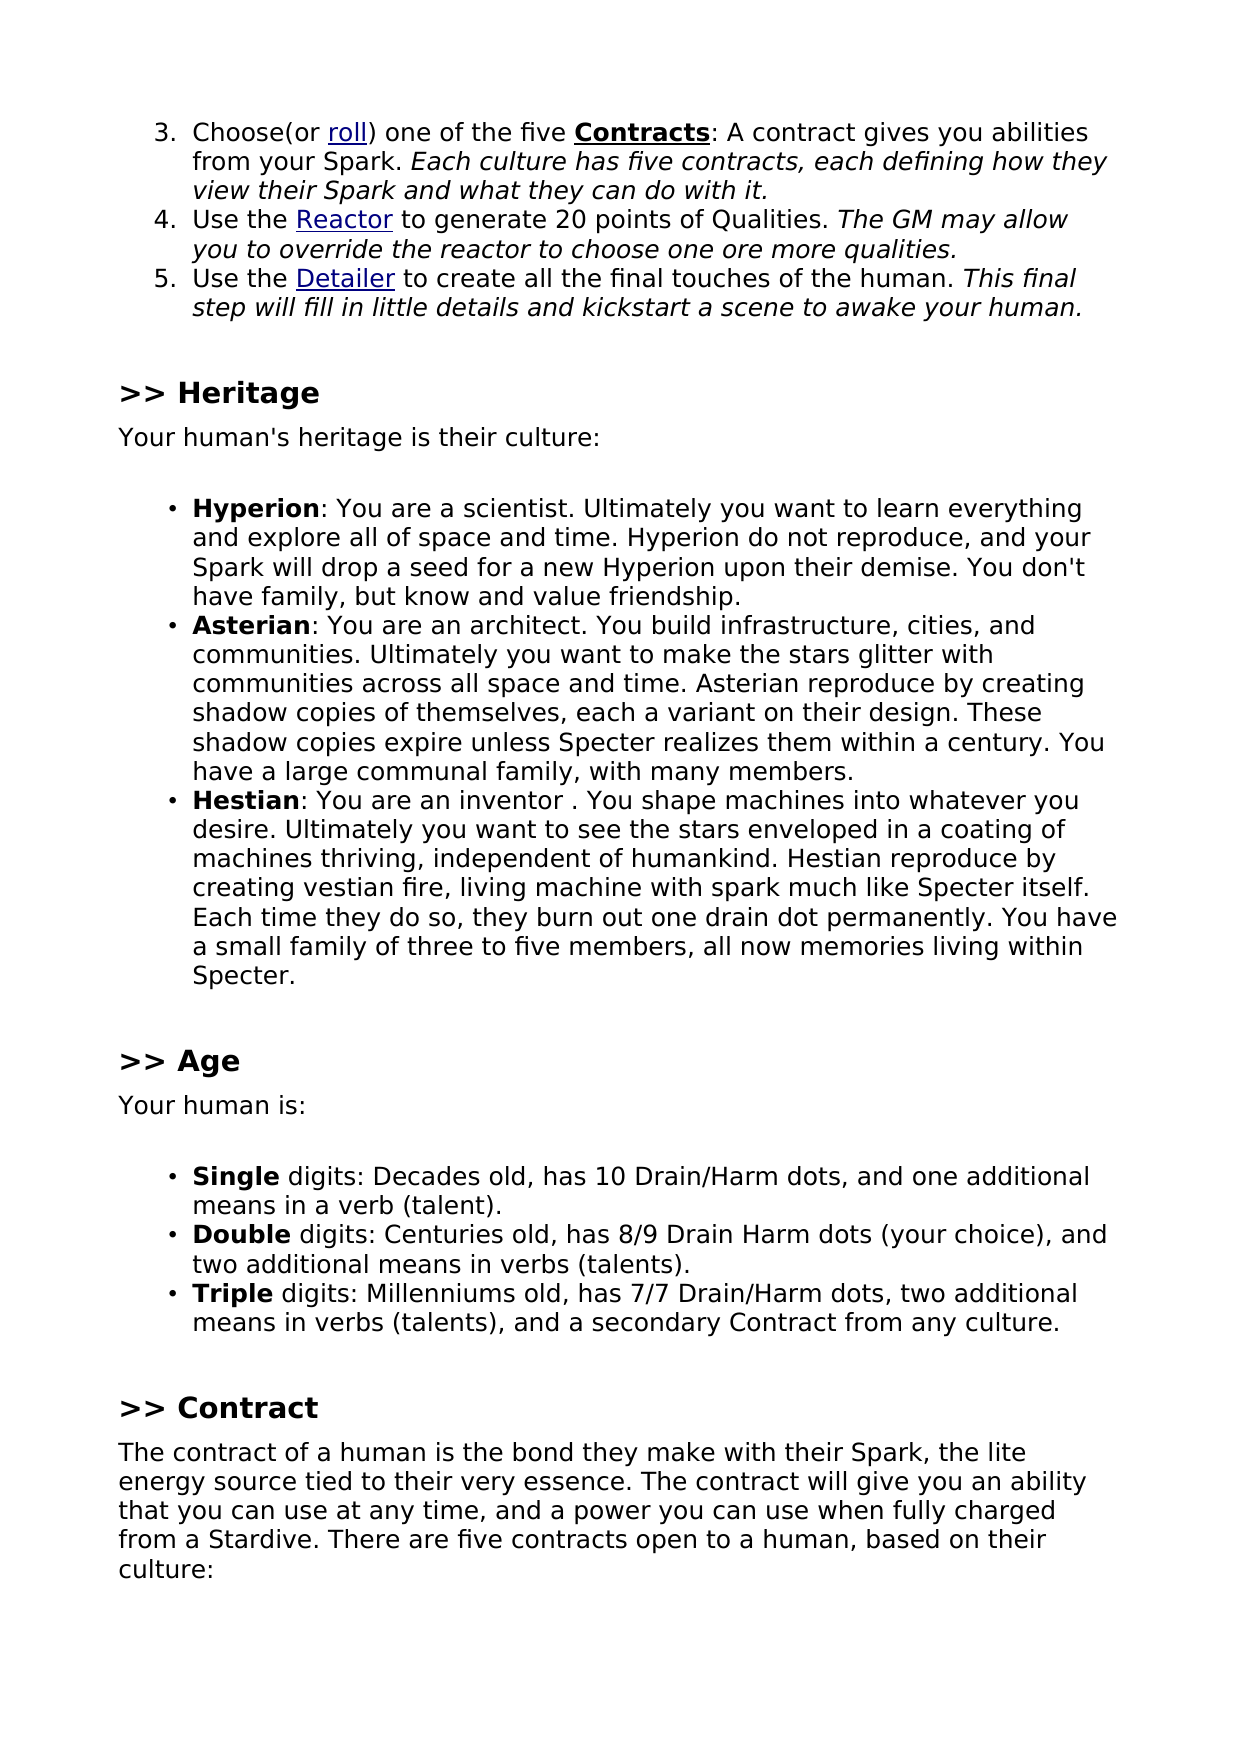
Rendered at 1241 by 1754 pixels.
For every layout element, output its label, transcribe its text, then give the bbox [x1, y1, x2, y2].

list Triple digits: Millenniums old, has 7/7 Drain/Harm dots, two additional means in verbs (talents), and a secondary Contract from any culture. [177, 1279, 1122, 1337]
list Hyperion: You are a scientist. Ultimately you want to learn everything and explore all of space and time. Hyperion do not reproduce, and your Spark will drop a seed for a new Hyperion upon their demise. You don't have family, but know and value friendship. [177, 494, 1122, 611]
list Use the Reactor to generate 20 points of Qualities. The GM may allow you to override the reactor to choose one ore more qualities. [177, 206, 1122, 264]
text The contract of a human is the bond they make with their Spark, the lite energy source tied to their very essence. The contract will give you an ability that you can use at any time, and a power you can use when fully charged from a Stardive. There are five contracts open to a human, based on their culture: [118, 1438, 1122, 1584]
subtitle >> Heritage [118, 377, 1122, 411]
subtitle >> Age [118, 1045, 1122, 1079]
text Your human's heritage is their culture: [118, 423, 1122, 452]
list Single digits: Decades old, has 10 Drain/Harm dots, and one additional means in a verb (talent). [177, 1162, 1122, 1221]
list Hestian: You are an inventor . You shape machines into whatever you desire. Ultimately you want to see the stars enveloped in a coating of machines thriving, independent of humankind. Hestian reproduce by creating vestian fire, living machine with spark much like Specter itself. Each time they do so, they burn out one drain dot permanently. You have a small family of three to five members, all now memories living within Specter. [177, 786, 1122, 990]
list Use the Detailer to create all the final touches of the human. This final step will fill in little details and kickstart a scene to awake your human. [177, 264, 1122, 322]
subtitle >> Contract [118, 1392, 1122, 1426]
list Asterian: You are an architect. You build infrastructure, cities, and communities. Ultimately you want to make the stars glitter with communities across all space and time. Asterian reproduce by creating shadow copies of themselves, each a variant on their design. These shadow copies expire unless Specter realizes them within a century. You have a large communal family, with many members. [177, 611, 1122, 786]
list Double digits: Centuries old, has 8/9 Drain Harm dots (your choice), and two additional means in verbs (talents). [177, 1221, 1122, 1279]
text Your human is: [118, 1091, 1122, 1120]
list Choose(or roll) one of the five Contracts: A contract gives you abilities from your Spark. Each culture has five contracts, each defining how they view their Spark and what they can do with it. [177, 118, 1122, 206]
